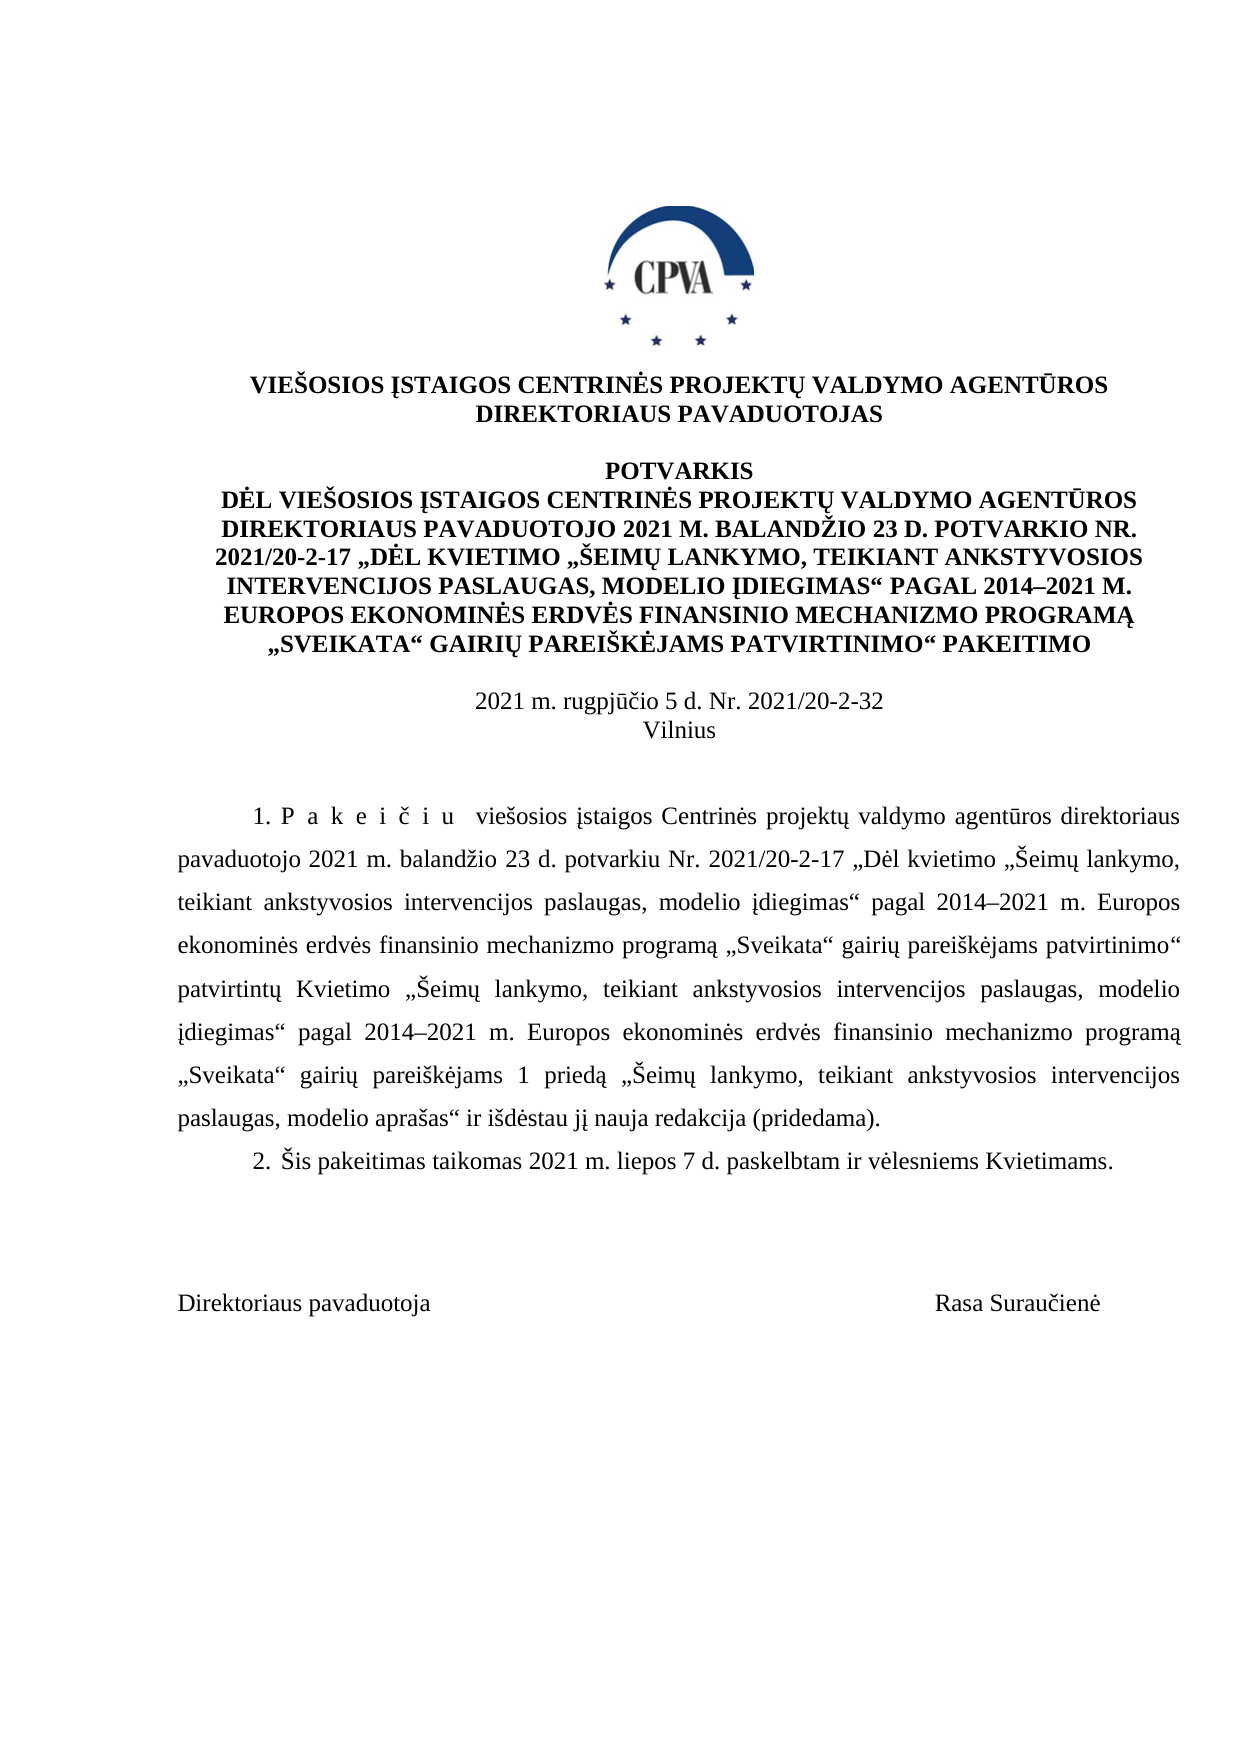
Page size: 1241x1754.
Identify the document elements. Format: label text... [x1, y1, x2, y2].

text POTVARKIS [177, 456, 1181, 485]
text 1. Pakeičiu viešosios įstaigos Centrinės projektų valdymo agentūros direktoriaus pavaduotojo 2021 m. balandžio 23 d. potvarkiu Nr. 2021/20-2-17 „Dėl kvietimo „Šeimų lankymo, teikiant ankstyvosios intervencijos paslaugas, modelio įdiegimas“ pagal 2014–2021 m. Europos ekonominės erdvės finansinio mechanizmo programą „Sveikata“ gairių pareiškėjams patvirtinimo“ patvirtintų Kvietimo „Šeimų lankymo, teikiant ankstyvosios intervencijos paslaugas, modelio įdiegimas“ pagal 2014–2021 m. Europos ekonominės erdvės finansinio mechanizmo programą „Sveikata“ gairių pareiškėjams 1 priedą „Šeimų lankymo, teikiant ankstyvosios intervencijos paslaugas, modelio aprašas“ ir išdėstau jį nauja redakcija (pridedama). [177, 801, 1181, 1132]
text DĖL VIEŠOSIOS ĮSTAIGOS CENTRINĖS PROJEKTŲ VALDYMO AGENTŪROS [177, 485, 1181, 514]
text Direktoriaus pavaduotoja Rasa Suraučienė [177, 1288, 1181, 1317]
text DIREKTORIAUS PAVADUOTOJO 2021 M. BALANDŽIO 23 D. POTVARKIO NR. 2021/20-2-17 „DĖL KVIETIMO „ŠEIMŲ LANKYMO, TEIKIANT ANKSTYVOSIOS INTERVENCIJOS PASLAUGAS, MODELIO ĮDIEGIMAS“ PAGAL 2014–2021 M. EUROPOS EKONOMINĖS ERDVĖS FINANSINIO MECHANIZMO PROGRAMĄ „SVEIKATA“ GAIRIŲ PAREIŠKĖJAMS PATVIRTINIMO“ PAKEITIMO [177, 514, 1181, 657]
text VIEŠOSIOS ĮSTAIGOS CENTRINĖS PROJEKTŲ VALDYMO AGENTŪROS [177, 370, 1181, 399]
text 2021 m. rugpjūčio 5 d. Nr. 2021/20-2-32 [177, 686, 1181, 715]
text DIREKTORIAUS PAVADUOTOJAS [177, 399, 1181, 427]
text 2. Šis pakeitimas taikomas 2021 m. liepos 7 d. paskelbtam ir vėlesniems Kvietimams. [177, 1146, 1181, 1175]
text Vilnius [177, 715, 1181, 744]
